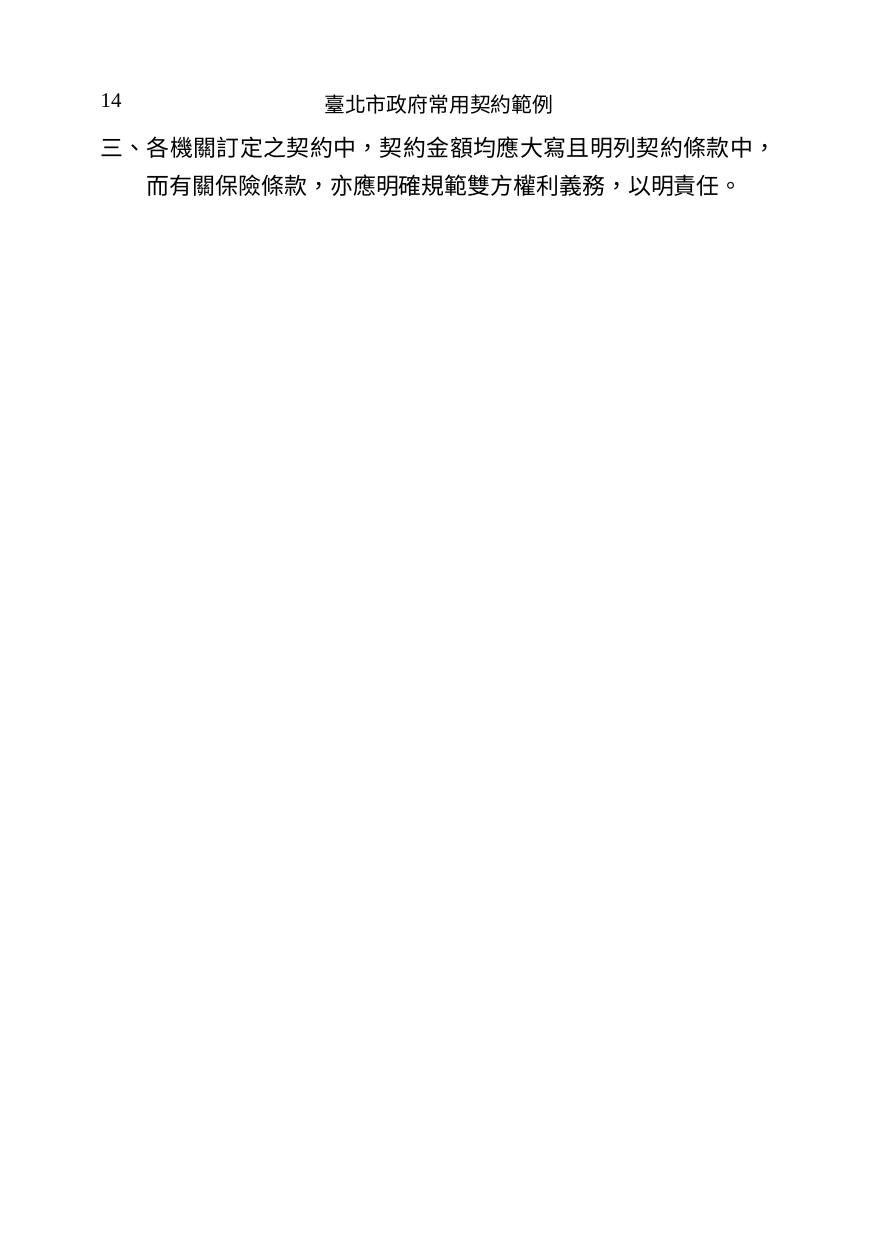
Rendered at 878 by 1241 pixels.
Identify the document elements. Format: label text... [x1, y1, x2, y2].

text 三、各機關訂定之契約中，契約金額均應大寫且明列契約條款中，而有關保險條款，亦應明確規範雙方權利義務，以明責任。 [100, 127, 777, 203]
